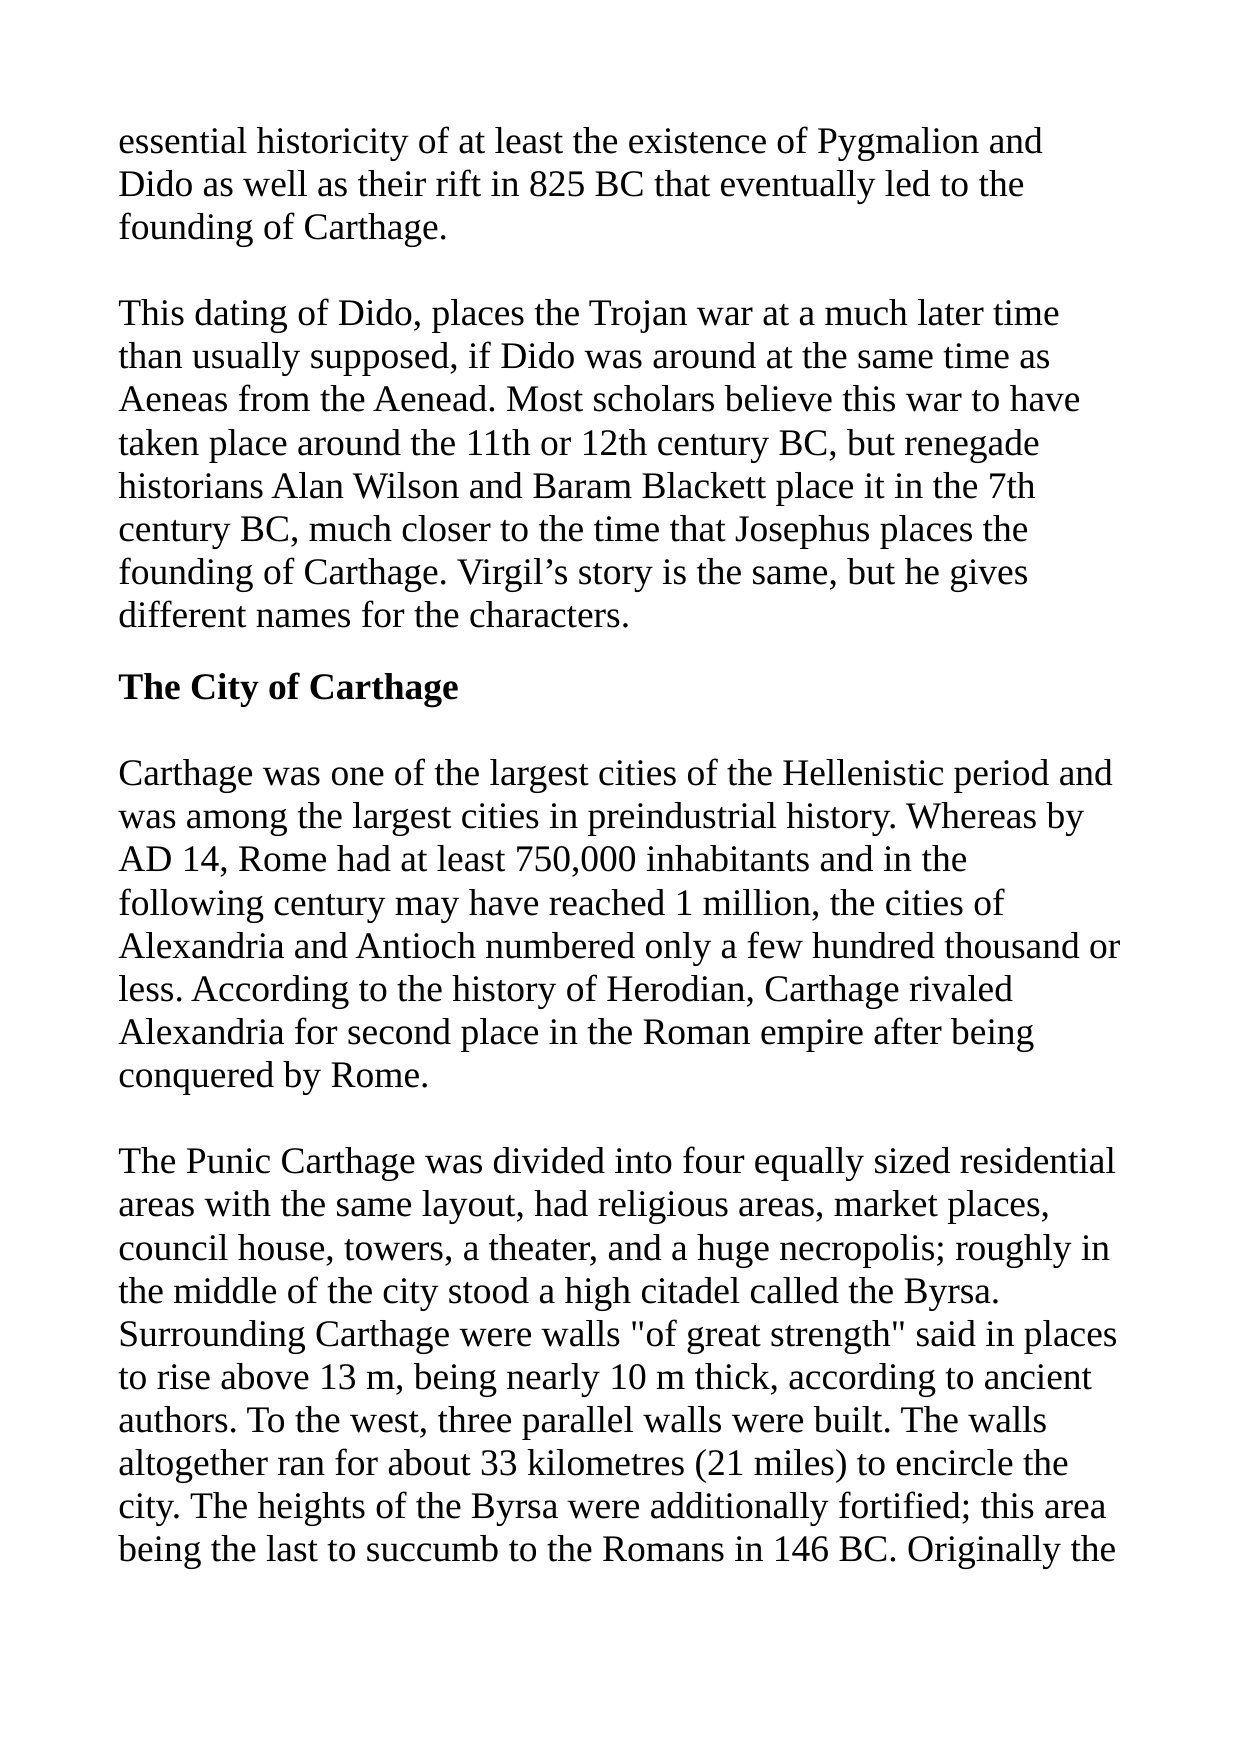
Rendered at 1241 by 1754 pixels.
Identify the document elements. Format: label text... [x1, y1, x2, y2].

text essential historicity of at least the existence of Pygmalion and Dido as well as their rift in 825 BC that eventually led to the founding of Carthage. [118, 118, 1122, 247]
text The City of Carthage [118, 664, 1122, 707]
text This dating of Dido, places the Trojan war at a much later time than usually supposed, if Dido was around at the same time as Aeneas from the Aenead. Most scholars believe this war to have taken place around the 11th or 12th century BC, but renegade historians Alan Wilson and Baram Blackett place it in the 7th century BC, much closer to the time that Josephus places the founding of Carthage. Virgil’s story is the same, but he gives different names for the characters. [118, 291, 1122, 636]
text The Punic Carthage was divided into four equally sized residential areas with the same layout, had religious areas, market places, council house, towers, a theater, and a huge necropolis; roughly in the middle of the city stood a high citadel called the Byrsa. Surrounding Carthage were walls "of great strength" said in places to rise above 13 m, being nearly 10 m thick, according to ancient authors. To the west, three parallel walls were built. The walls altogether ran for about 33 kilometres (21 miles) to encircle the city. The heights of the Byrsa were additionally fortified; this area being the last to succumb to the Romans in 146 BC. Originally the [118, 1139, 1122, 1570]
text Carthage was one of the largest cities of the Hellenistic period and was among the largest cities in preindustrial history. Whereas by AD 14, Rome had at least 750,000 inhabitants and in the following century may have reached 1 million, the cities of Alexandria and Antioch numbered only a few hundred thousand or less. According to the history of Herodian, Carthage rivaled Alexandria for second place in the Roman empire after being conquered by Rome. [118, 751, 1122, 1096]
